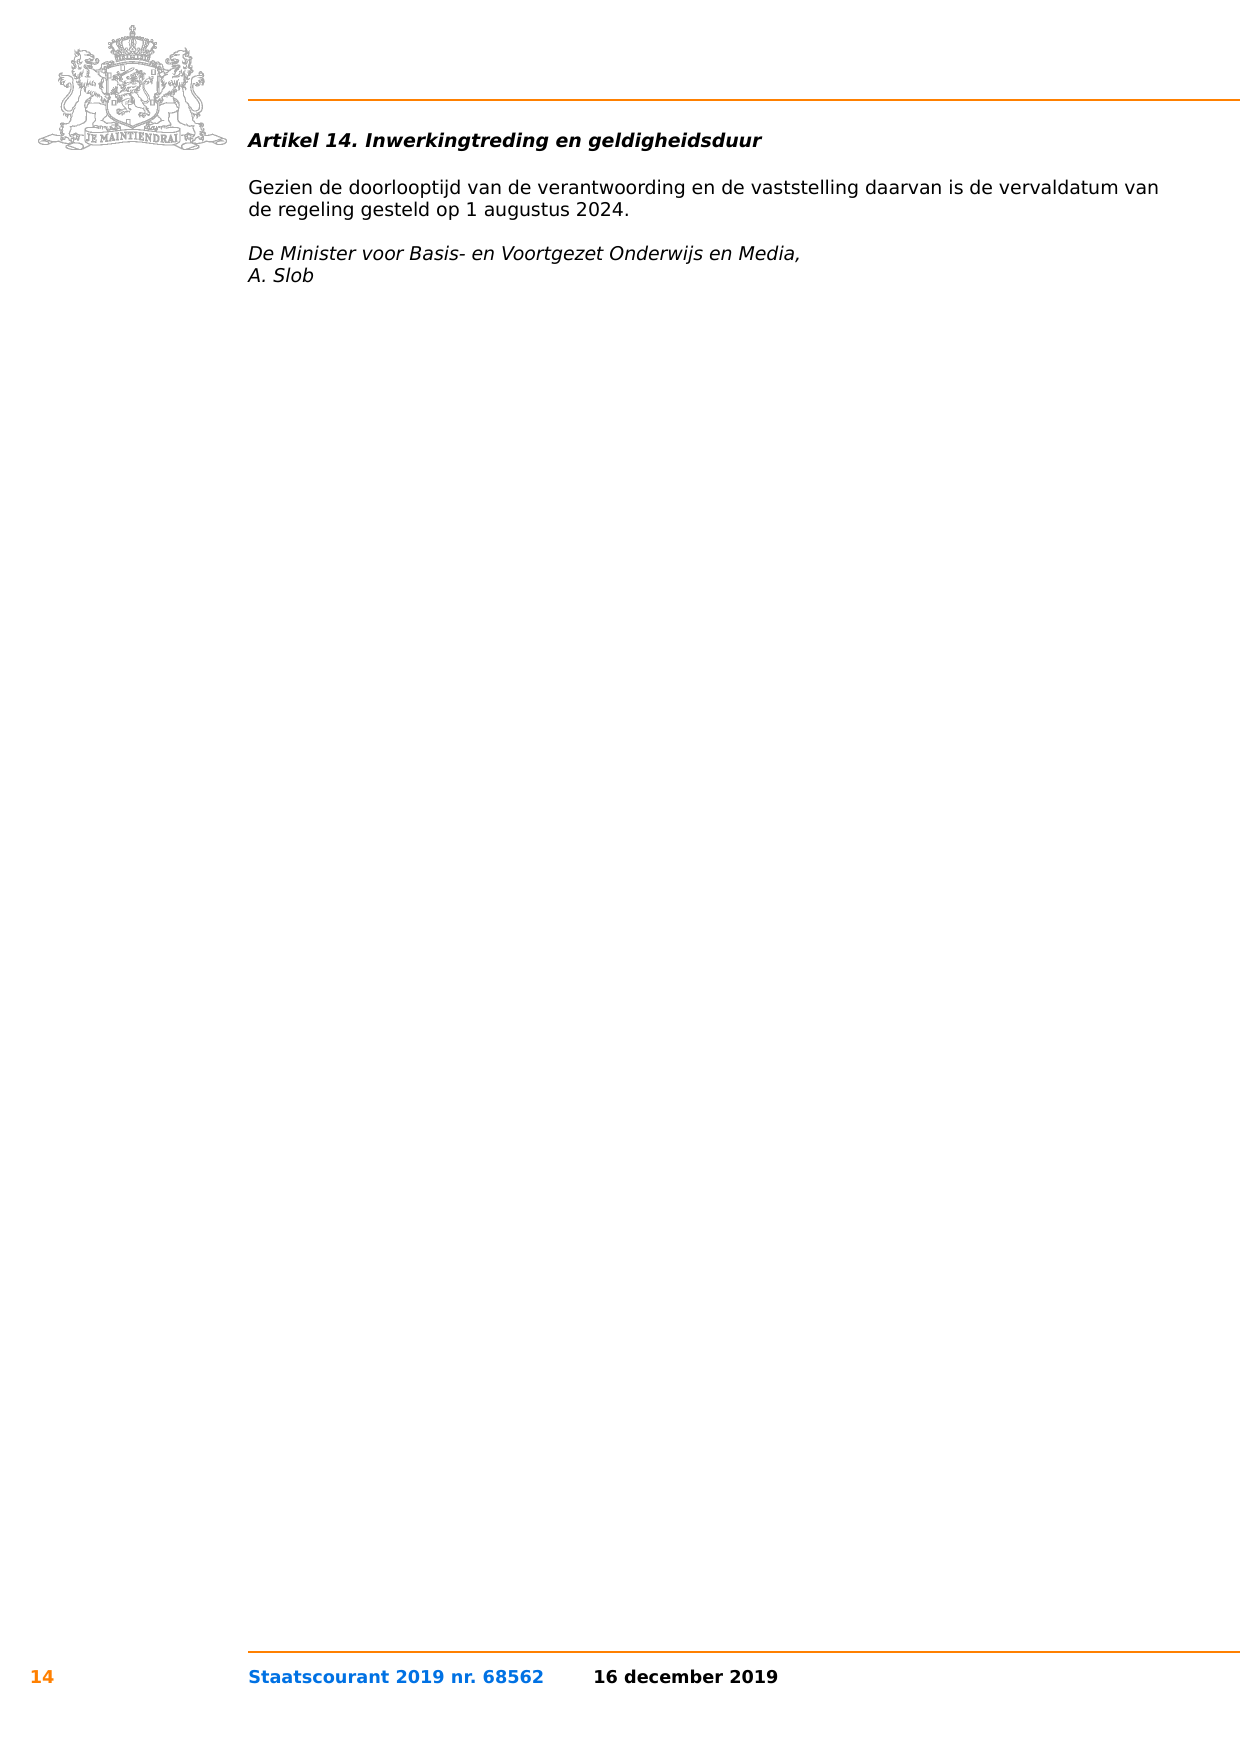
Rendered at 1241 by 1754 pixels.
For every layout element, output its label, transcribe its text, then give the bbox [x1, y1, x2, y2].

text Gezien de doorlooptijd van de verantwoording en de vaststelling daarvan is de vervaldatum van de regeling gesteld op 1 augustus 2024. [248, 177, 1163, 221]
text De Minister voor Basis- en Voortgezet Onderwijs en Media, A. Slob [248, 243, 1163, 287]
subtitle Artikel 14. Inwerkingtreding en geldigheidsduur [248, 130, 1163, 152]
picture [38, 25, 227, 150]
